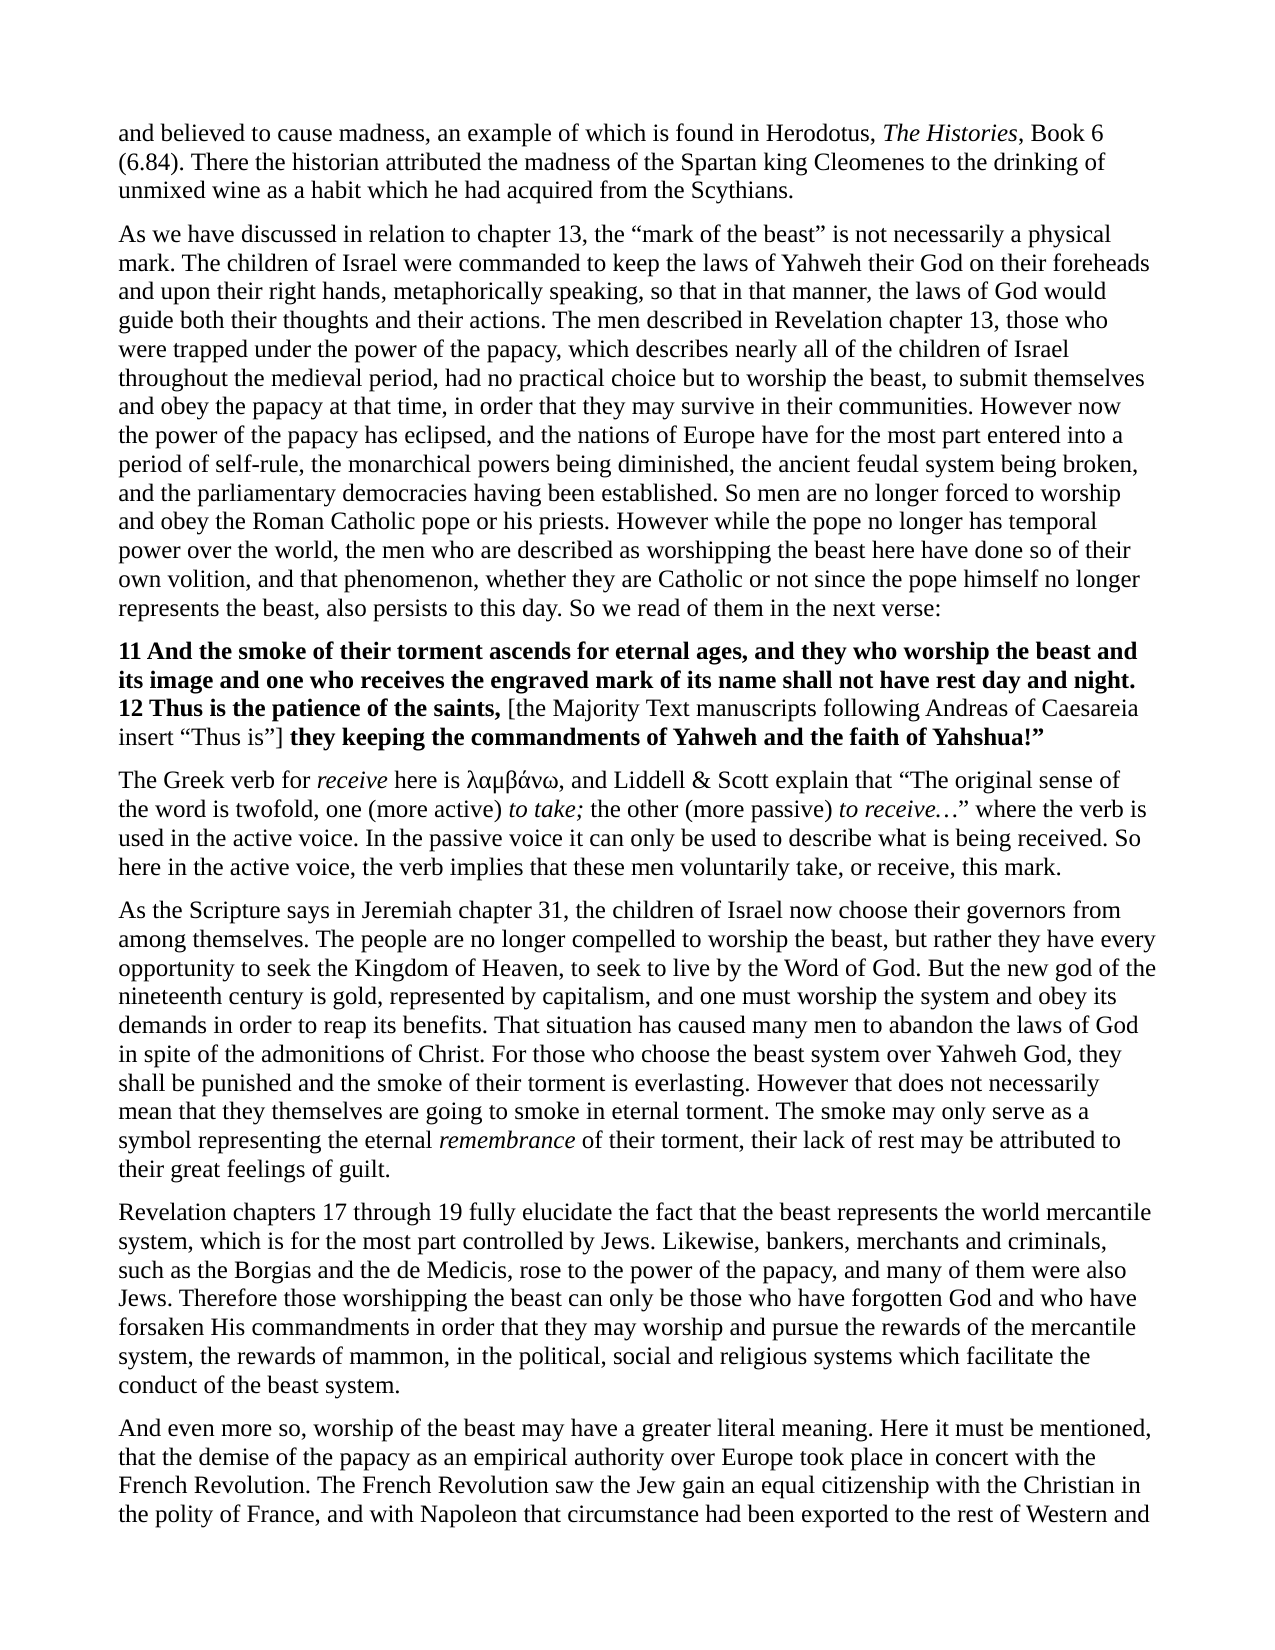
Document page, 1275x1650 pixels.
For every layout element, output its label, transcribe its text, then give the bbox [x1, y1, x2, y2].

text Revelation chapters 17 through 19 fully elucidate the fact that the beast represents the world mercantile system, which is for the most part controlled by Jews. Likewise, bankers, merchants and criminals, such as the Borgias and the de Medicis, rose to the power of the papacy, and many of them were also Jews. Therefore those worshipping the beast can only be those who have forgotten God and who have forsaken His commandments in order that they may worship and pursue the rewards of the mercantile system, the rewards of mammon, in the political, social and religious systems which facilitate the conduct of the beast system. [118, 1197, 1157, 1398]
text As the Scripture says in Jeremiah chapter 31, the children of Israel now choose their governors from among themselves. The people are no longer compelled to worship the beast, but rather they have every opportunity to seek the Kingdom of Heaven, to seek to live by the Word of God. But the new god of the nineteenth century is gold, represented by capitalism, and one must worship the system and obey its demands in order to reap its benefits. That situation has caused many men to abandon the laws of God in spite of the admonitions of Christ. For those who choose the beast system over Yahweh God, they shall be punished and the smoke of their torment is everlasting. However that does not necessarily mean that they themselves are going to smoke in eternal torment. The smoke may only serve as a symbol representing the eternal remembrance of their torment, their lack of rest may be attributed to their great feelings of guilt. [118, 895, 1157, 1183]
text and believed to cause madness, an example of which is found in Herodotus, The Histories, Book 6 (6.84). There the historian attributed the madness of the Spartan king Cleomenes to the drinking of unmixed wine as a habit which he had acquired from the Scythians. [118, 118, 1157, 204]
text And even more so, worship of the beast may have a greater literal meaning. Here it must be mentioned, that the demise of the papacy as an empirical authority over Europe took place in concert with the French Revolution. The French Revolution saw the Jew gain an equal citizenship with the Christian in the polity of France, and with Napoleon that circumstance had been exported to the rest of Western and [118, 1413, 1157, 1528]
text As we have discussed in relation to chapter 13, the “mark of the beast” is not necessarily a physical mark. The children of Israel were commanded to keep the laws of Yahweh their God on their foreheads and upon their right hands, metaphorically speaking, so that in that manner, the laws of God would guide both their thoughts and their actions. The men described in Revelation chapter 13, those who were trapped under the power of the papacy, which describes nearly all of the children of Israel throughout the medieval period, had no practical choice but to worship the beast, to submit themselves and obey the papacy at that time, in order that they may survive in their communities. However now the power of the papacy has eclipsed, and the nations of Europe have for the most part entered into a period of self-rule, the monarchical powers being diminished, the ancient feudal system being broken, and the parliamentary democracies having been established. So men are no longer forced to worship and obey the Roman Catholic pope or his priests. However while the pope no longer has temporal power over the world, the men who are described as worshipping the beast here have done so of their own volition, and that phenomenon, whether they are Catholic or not since the pope himself no longer represents the beast, also persists to this day. So we read of them in the next verse: [118, 219, 1157, 621]
text 11 And the smoke of their torment ascends for eternal ages, and they who worship the beast and its image and one who receives the engraved mark of its name shall not have rest day and night. 12 Thus is the patience of the saints, [the Majority Text manuscripts following Andreas of Caesareia insert “Thus is”] they keeping the commandments of Yahweh and the faith of Yahshua!” [118, 636, 1157, 751]
text The Greek verb for receive here is λαμβάνω, and Liddell & Scott explain that “The original sense of the word is twofold, one (more active) to take; the other (more passive) to receive…” where the verb is used in the active voice. In the passive voice it can only be used to describe what is being received. So here in the active voice, the verb implies that these men voluntarily take, or receive, this mark. [118, 766, 1157, 881]
